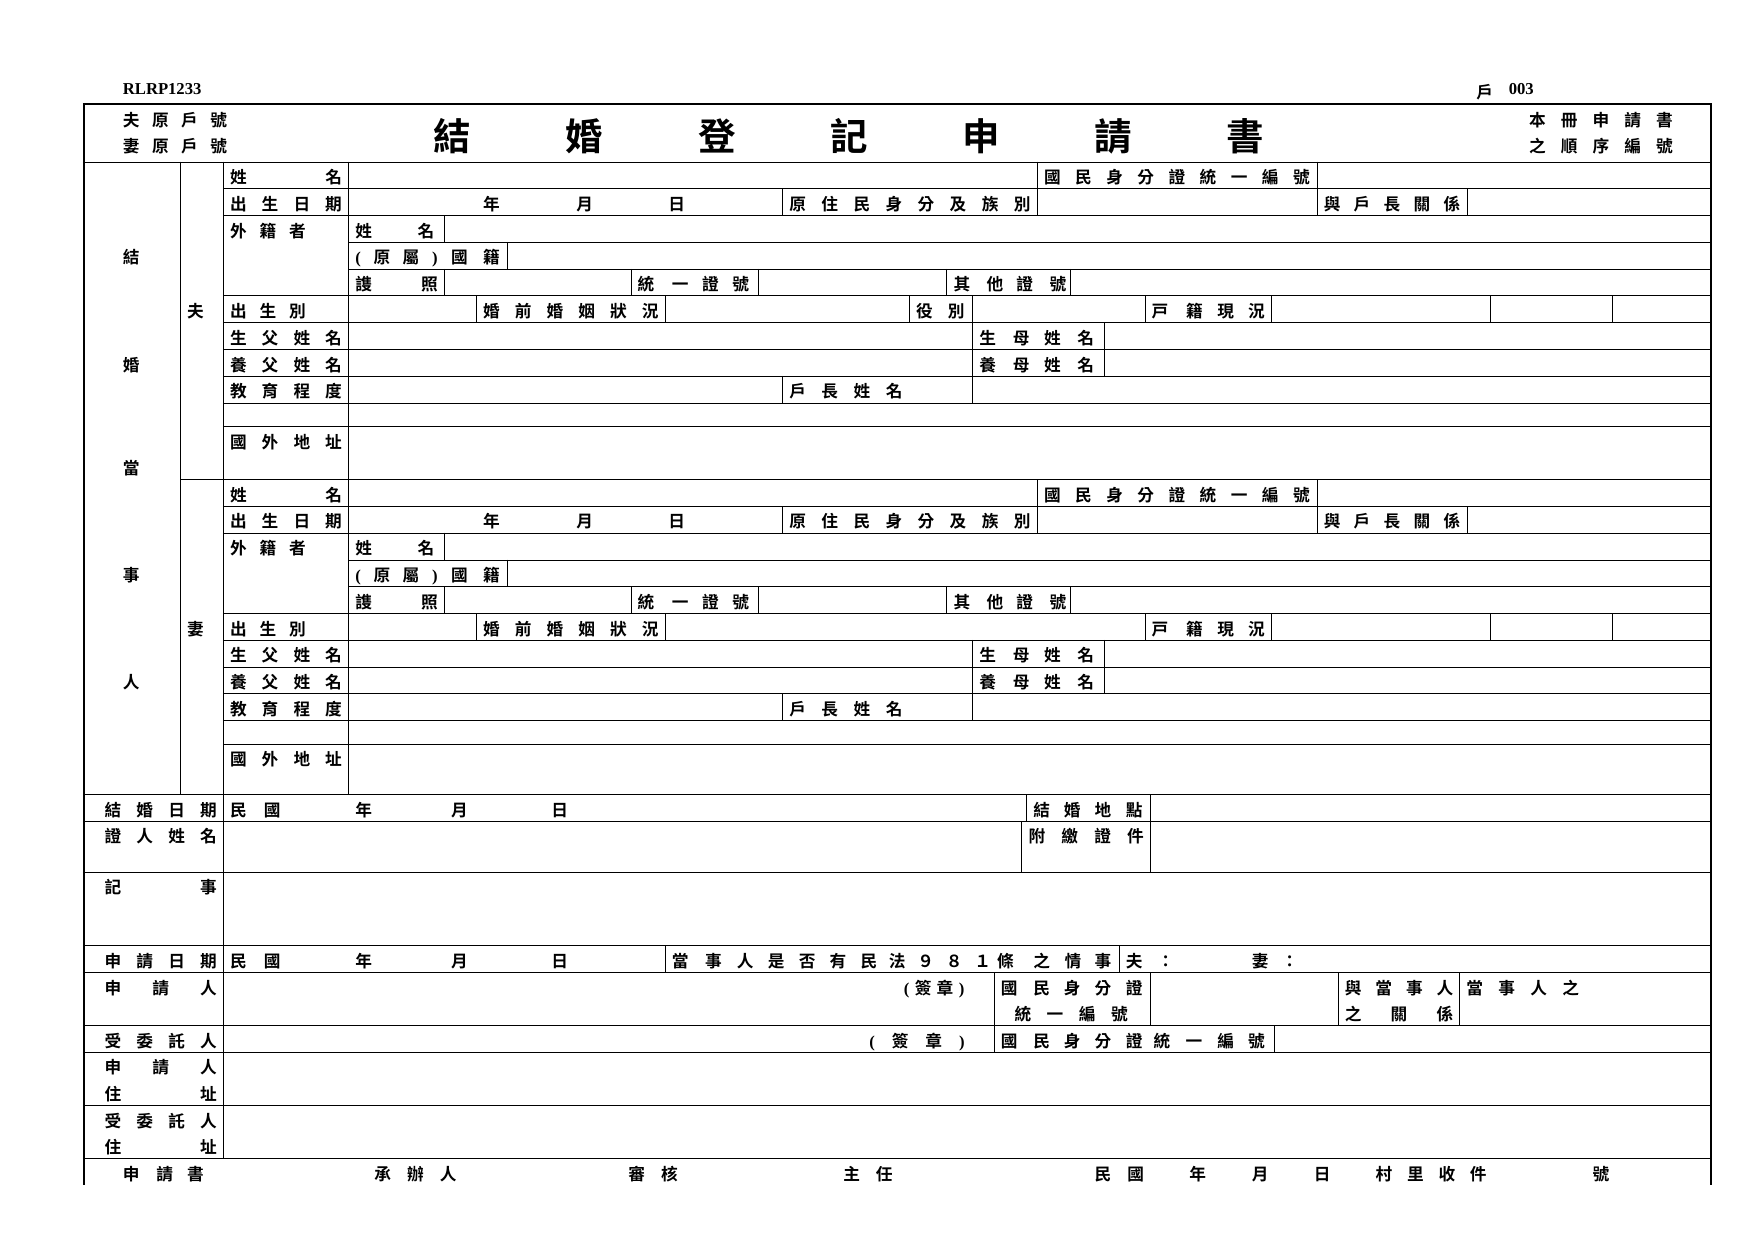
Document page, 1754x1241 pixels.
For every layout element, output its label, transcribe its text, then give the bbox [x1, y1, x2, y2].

table_cell [1617, 1053, 1647, 1079]
table_cell [1647, 922, 1679, 945]
table_cell [1583, 480, 1614, 506]
table_header [756, 30, 786, 53]
table_cell [973, 614, 1110, 640]
table_cell [915, 1159, 1088, 1185]
table_cell [85, 506, 116, 533]
table_cell [1467, 163, 1519, 188]
table_cell [998, 53, 1012, 77]
table_cell [1166, 243, 1198, 269]
table_cell [1427, 822, 1459, 848]
table_cell [1198, 561, 1229, 586]
table_cell [1675, 898, 1710, 922]
table_cell 月 [570, 507, 631, 533]
table_cell [1421, 587, 1434, 613]
table_cell 統一編號 [995, 999, 1150, 1025]
table_cell [212, 720, 223, 744]
table_cell [287, 946, 348, 972]
table_cell 編 [1214, 1026, 1245, 1052]
table_cell [752, 350, 782, 376]
table_cell [1583, 296, 1612, 322]
table_cell [224, 898, 1647, 922]
table_cell 審核 [608, 1159, 701, 1185]
table_cell [1010, 561, 1043, 586]
table_cell [1617, 1079, 1647, 1105]
table_cell 條 [994, 946, 1026, 972]
table_cell 籍 [1179, 614, 1210, 640]
table_cell [181, 506, 212, 533]
table_cell [146, 693, 180, 720]
table_cell [224, 771, 348, 794]
table_cell [1198, 243, 1229, 269]
table_cell [1460, 587, 1642, 613]
table_cell 民 [1026, 1026, 1057, 1052]
table_cell [56, 999, 83, 1025]
table_cell 戸 [1146, 296, 1179, 322]
table_cell [1151, 795, 1647, 821]
table_cell [1467, 480, 1519, 506]
table_header [665, 30, 695, 53]
table_cell 日 [661, 507, 721, 533]
table_cell 年 [349, 946, 411, 972]
table_cell 夫 [181, 295, 212, 322]
table_cell [1372, 587, 1421, 613]
table_cell [666, 296, 846, 322]
table_cell 號 [1245, 1026, 1274, 1052]
table_cell [146, 426, 180, 453]
table_cell [941, 694, 972, 720]
table_cell [1493, 922, 1522, 945]
table_cell [1647, 1079, 1679, 1105]
table_cell [1614, 189, 1647, 215]
table_cell [1519, 561, 1550, 586]
table_header [786, 30, 816, 53]
table_cell [1151, 848, 1271, 871]
table_header [1347, 30, 1377, 53]
table_cell [1498, 53, 1528, 77]
table_cell [349, 614, 444, 640]
table_cell 名 [411, 216, 444, 242]
table_cell [1680, 534, 1710, 559]
table_cell [1166, 53, 1196, 77]
table_cell [85, 999, 223, 1025]
table_cell [1105, 350, 1512, 376]
table_cell [1105, 323, 1512, 349]
table_header [150, 30, 180, 53]
table_cell [695, 53, 725, 77]
table_cell [444, 614, 476, 640]
table_cell [1606, 694, 1637, 720]
table_cell [349, 771, 1710, 794]
table_cell [212, 163, 223, 188]
table_cell [56, 1025, 83, 1052]
table_cell [447, 53, 479, 77]
table_cell [980, 922, 994, 945]
table_cell 證人姓名 [85, 822, 223, 848]
table_cell [540, 189, 569, 215]
table_cell [783, 641, 941, 667]
table_cell [1303, 848, 1427, 871]
table_cell [1637, 694, 1669, 720]
table_cell [181, 403, 212, 426]
table_cell [85, 771, 116, 794]
table_cell [181, 188, 212, 215]
table_cell 籍 [476, 243, 507, 269]
table_cell 分 [1088, 973, 1119, 999]
table_cell [1614, 507, 1647, 533]
table_cell [1555, 848, 1583, 871]
table_cell [287, 795, 348, 821]
table_cell 役 [910, 296, 941, 322]
table_cell [146, 640, 180, 667]
table_cell [721, 507, 782, 533]
table_cell [1010, 163, 1037, 188]
table_cell 民國 [1088, 1159, 1150, 1185]
table_cell [941, 641, 972, 667]
table_cell [973, 694, 1358, 720]
table_cell [1550, 480, 1583, 506]
table_cell [1669, 668, 1710, 693]
table_cell [1275, 105, 1522, 131]
table_cell [846, 721, 1710, 744]
table_cell (簽章) [854, 1026, 980, 1052]
table_cell [570, 694, 601, 720]
table_cell [846, 53, 876, 77]
table_cell 名 [411, 534, 444, 559]
table_cell [909, 614, 941, 640]
table_header [846, 30, 876, 53]
table_cell [376, 216, 411, 242]
table_cell [411, 507, 476, 533]
table_cell (原屬) [349, 561, 444, 586]
table_cell [1669, 694, 1710, 720]
table_cell 國 [995, 1026, 1026, 1052]
table_cell [1680, 216, 1710, 242]
table_cell [1431, 946, 1459, 972]
table_header [1589, 30, 1619, 53]
table_cell [1271, 507, 1317, 533]
table_cell 人 [730, 946, 761, 972]
table_cell [85, 453, 116, 479]
table_cell [56, 560, 83, 586]
table_cell [1347, 270, 1372, 295]
table_cell [1317, 561, 1459, 586]
table_header [1166, 30, 1196, 53]
table_cell 民法９８１ [854, 946, 994, 972]
table_cell [668, 922, 698, 945]
table_cell [1470, 53, 1498, 77]
table_cell [1680, 507, 1710, 533]
table_cell [1675, 848, 1710, 871]
table_cell 民國 [224, 795, 287, 821]
table_cell [1166, 534, 1198, 559]
table_cell [349, 377, 569, 402]
table_cell [880, 848, 912, 871]
table_cell [212, 744, 223, 771]
table_cell 夫 [1120, 946, 1150, 972]
table_cell 點 [1119, 795, 1150, 821]
table_cell [846, 614, 876, 640]
table_cell [212, 640, 223, 667]
table_cell 籍 [1179, 296, 1210, 322]
table_cell [994, 922, 1026, 945]
table_cell 號 [1043, 270, 1070, 295]
table_cell [181, 242, 212, 269]
table_cell [1293, 534, 1317, 559]
table_cell [85, 848, 223, 871]
table_cell [146, 453, 180, 479]
table_cell 記事 [85, 873, 223, 898]
table_cell [1010, 243, 1043, 269]
table_cell [349, 641, 721, 667]
table_cell 受委託人 [85, 1026, 223, 1052]
table_cell [1519, 243, 1550, 269]
table_cell [1104, 561, 1135, 586]
table_cell [56, 667, 83, 693]
table_cell [56, 871, 83, 898]
table_cell 國民身分證統一編號 [1038, 480, 1317, 506]
table_cell 戶 [1470, 77, 1493, 103]
table_cell [1307, 973, 1338, 999]
table_header [318, 30, 348, 53]
table_header [1043, 30, 1073, 53]
table_cell 籍 [476, 561, 507, 586]
table_cell [544, 53, 574, 77]
table_cell [1555, 999, 1586, 1025]
table_cell [146, 613, 180, 640]
table_cell 養 [973, 668, 1006, 693]
table_cell [575, 53, 605, 77]
table_cell [224, 822, 725, 848]
table_cell [349, 323, 721, 349]
table_cell [631, 507, 661, 533]
table_cell [1347, 587, 1372, 613]
table_cell [212, 506, 223, 533]
table_cell [85, 720, 116, 744]
table_cell [56, 403, 83, 426]
table_header [1498, 30, 1528, 53]
table_cell [56, 322, 83, 349]
table_cell [698, 922, 730, 945]
table_cell [1460, 822, 1490, 848]
table_cell [1680, 480, 1710, 506]
table_cell [1435, 270, 1459, 295]
table_cell [1214, 922, 1245, 945]
table_cell 號 [725, 270, 758, 295]
table_cell [1512, 323, 1543, 349]
table_cell 別 [941, 296, 972, 322]
table_cell 妻 [1245, 946, 1274, 972]
table_cell [84, 77, 116, 103]
table_cell [212, 586, 223, 613]
table_cell [212, 533, 223, 559]
table_cell [116, 533, 146, 559]
table_cell [85, 403, 116, 426]
table_cell [1586, 999, 1679, 1025]
table_cell 身 [1057, 973, 1088, 999]
table_cell [1643, 270, 1679, 295]
table_cell [661, 694, 693, 720]
table_cell [1669, 377, 1710, 402]
table_cell 姓名 [224, 163, 348, 188]
table_cell 住址 [85, 1079, 223, 1105]
table_cell [312, 269, 348, 295]
table_cell [85, 533, 116, 559]
table_cell [1198, 534, 1229, 559]
table_cell [907, 795, 937, 821]
table_cell 當 [666, 946, 698, 972]
table_cell [181, 376, 212, 402]
table_cell 婚前婚姻狀況 [477, 296, 665, 322]
table_cell 003 [1493, 77, 1555, 103]
table_cell [212, 480, 223, 506]
table_cell [819, 822, 850, 848]
table_cell [1643, 614, 1675, 640]
table_cell [1110, 614, 1145, 640]
table_cell [56, 586, 83, 613]
table_cell [941, 668, 972, 693]
table_header [725, 30, 756, 53]
table_cell [637, 922, 668, 945]
table_cell [56, 922, 83, 945]
table_cell [880, 795, 907, 821]
table_cell [544, 922, 574, 945]
table_cell [601, 922, 637, 945]
table_cell [1135, 243, 1166, 269]
table_cell [1612, 561, 1642, 586]
table_cell [1522, 848, 1555, 871]
table_cell 國外地址 [224, 427, 348, 453]
table_cell 生父姓名 [224, 641, 348, 667]
table_cell 國 [444, 243, 476, 269]
table_header [242, 30, 253, 53]
table_cell 號 [1043, 587, 1070, 613]
table_cell [990, 822, 1021, 848]
table_cell [1071, 587, 1317, 613]
table_cell [1614, 848, 1647, 871]
table_cell 否 [792, 946, 823, 972]
table_cell [212, 242, 223, 269]
table_cell [1338, 946, 1369, 972]
table_cell 結 [116, 242, 146, 269]
table_cell [1619, 53, 1649, 77]
table_cell [665, 53, 695, 77]
table_cell 請 [150, 1159, 180, 1185]
table_cell [1614, 822, 1647, 848]
table_cell [181, 453, 212, 479]
table_cell [1649, 53, 1679, 77]
table_header [695, 30, 725, 53]
table_cell [116, 376, 146, 402]
table_cell [725, 377, 756, 402]
table_cell [1575, 694, 1606, 720]
table_cell [56, 376, 83, 402]
table_cell [1680, 1106, 1710, 1132]
table_cell [212, 188, 223, 215]
table_cell [1519, 163, 1550, 188]
table_header [479, 30, 514, 53]
table_cell [212, 560, 223, 586]
table_cell [1519, 614, 1550, 640]
table_header [816, 30, 846, 53]
table_cell [116, 215, 146, 242]
table_cell [116, 744, 146, 771]
table_cell [224, 999, 601, 1025]
table_cell [1105, 668, 1512, 693]
table_cell [250, 131, 411, 162]
table_cell [212, 667, 223, 693]
table_cell [725, 53, 756, 77]
table_cell [1358, 377, 1512, 402]
table_cell 母 [1006, 668, 1037, 693]
table_cell [1647, 163, 1679, 188]
table_cell [1151, 999, 1307, 1025]
table_cell [181, 349, 212, 376]
table_cell [1275, 1026, 1431, 1052]
table_cell [212, 693, 223, 720]
table_cell [783, 350, 941, 376]
table_cell 統 [1150, 1026, 1182, 1052]
table_cell [85, 295, 116, 322]
table_cell [1261, 243, 1293, 269]
table_cell [56, 1079, 83, 1105]
table_cell [212, 376, 223, 402]
table_cell [730, 795, 792, 821]
table_cell [1528, 53, 1558, 77]
table_header [575, 30, 605, 53]
table_cell [1151, 822, 1271, 848]
table_cell [721, 350, 752, 376]
table_cell [146, 506, 180, 533]
table_cell [1612, 243, 1642, 269]
table_cell 原住民身分及族別 [783, 189, 1037, 215]
table_cell [912, 822, 943, 848]
table_cell [1460, 561, 1490, 586]
table_cell 日 [544, 946, 601, 972]
table_cell [212, 613, 223, 640]
table_cell 妻原戶號 [116, 131, 250, 162]
table_cell [1468, 507, 1614, 533]
table_cell [1261, 561, 1293, 586]
table_cell [349, 507, 411, 533]
table_cell [1555, 1053, 1586, 1079]
table_cell [181, 693, 212, 720]
table_cell [445, 270, 601, 295]
table_cell [850, 822, 880, 848]
table_cell [980, 163, 1009, 188]
table_cell [1117, 848, 1150, 871]
table_cell [1271, 822, 1303, 848]
table_cell [312, 586, 348, 613]
table_cell 一 [665, 270, 695, 295]
table_cell 教育程度 [224, 694, 348, 720]
table_cell [907, 53, 937, 77]
table_cell [212, 453, 223, 479]
table_cell [823, 922, 854, 945]
table_cell [1669, 350, 1710, 376]
table_cell [181, 586, 212, 613]
table_cell [56, 162, 83, 188]
table_cell [601, 1026, 854, 1052]
table_cell [1427, 848, 1459, 871]
table_header [1196, 30, 1226, 53]
table_cell [376, 534, 411, 559]
table_cell [1643, 587, 1679, 613]
table_cell [85, 1159, 116, 1185]
table_cell [1647, 795, 1710, 821]
table_cell [752, 668, 782, 693]
table_cell [1583, 822, 1614, 848]
table_cell [85, 560, 116, 586]
table_cell [759, 587, 915, 613]
table_cell [1317, 53, 1347, 77]
table_cell [116, 506, 146, 533]
table_cell 戶長姓名 [783, 694, 909, 720]
table_cell [116, 693, 146, 720]
table_cell [1586, 1079, 1617, 1105]
table_cell [1512, 668, 1669, 693]
table_cell 申請人 [85, 1053, 223, 1079]
table_cell [1272, 296, 1459, 322]
table_cell [146, 163, 180, 188]
table_cell [1647, 822, 1675, 848]
table_cell 月 [444, 946, 514, 972]
table_cell 謢照 [349, 270, 444, 295]
table_header [1408, 30, 1438, 53]
table_cell 戶長姓名 [783, 377, 909, 402]
table_cell 婚 [1057, 795, 1088, 821]
table_header [937, 30, 967, 53]
table_cell [1460, 243, 1490, 269]
table_cell [1606, 377, 1637, 402]
table_cell 謢照 [349, 587, 444, 613]
table_cell 母 [1006, 323, 1037, 349]
table_cell [1493, 999, 1522, 1025]
table_cell [941, 377, 972, 402]
table_cell 養父姓名 [224, 350, 348, 376]
table_cell [1057, 922, 1088, 945]
table_cell [181, 533, 212, 559]
table_cell [880, 822, 912, 848]
table_cell [146, 215, 180, 242]
table_cell [180, 53, 212, 77]
table_cell [601, 694, 631, 720]
table_cell [756, 694, 782, 720]
table_cell 姓 [349, 534, 376, 559]
table_cell [761, 1053, 1555, 1079]
table_header [967, 30, 997, 53]
table_cell [224, 922, 544, 945]
table_cell [950, 922, 980, 945]
table_cell [635, 946, 665, 972]
table_cell 年 [1183, 1159, 1214, 1185]
table_cell [146, 188, 180, 215]
table_cell 其 [947, 270, 980, 295]
table_cell [1293, 243, 1317, 269]
table_cell [146, 533, 180, 559]
table_cell [85, 898, 223, 922]
table_cell [540, 507, 569, 533]
table_cell [1544, 377, 1574, 402]
table_cell 國 [444, 561, 476, 586]
table_cell [1275, 1159, 1307, 1185]
table_cell [224, 242, 312, 269]
table_cell 出生日期 [224, 507, 348, 533]
table_cell [56, 693, 83, 720]
table_cell [1119, 922, 1150, 945]
table_cell 生父姓名 [224, 323, 348, 349]
table_cell 證 [1119, 973, 1150, 999]
table_header [1528, 30, 1558, 53]
table_cell [980, 480, 1009, 506]
table_cell [1408, 53, 1438, 77]
table_cell [915, 587, 946, 613]
table_cell [967, 795, 994, 821]
table_cell 住址 [85, 1132, 223, 1158]
table_cell [1491, 296, 1519, 322]
table_cell [1460, 296, 1490, 322]
table_cell [181, 215, 212, 242]
table_cell [1275, 922, 1307, 945]
table_cell [1493, 1159, 1586, 1185]
table_header [116, 30, 149, 53]
table_cell [693, 377, 725, 402]
table_cell 本冊申請書 [1522, 105, 1679, 131]
table_cell [761, 1106, 1555, 1132]
table_cell [1555, 77, 1711, 103]
table_cell [56, 269, 83, 295]
table_cell [1680, 1026, 1710, 1052]
table_cell 承辦人 [354, 1159, 479, 1185]
table_cell [1256, 53, 1287, 77]
table_cell 原住民身分及族別 [783, 507, 1037, 533]
table_header [381, 30, 413, 53]
table_cell [1275, 131, 1522, 162]
table_cell [56, 821, 83, 848]
table_cell [242, 53, 253, 77]
table_cell [725, 822, 756, 848]
table_cell [975, 848, 990, 871]
table_cell [1675, 822, 1710, 848]
table_cell 況 [1241, 296, 1271, 322]
table_cell 外籍者 [224, 216, 312, 242]
table_cell [1680, 189, 1710, 215]
table_cell 姓 [1037, 641, 1070, 667]
table_cell [1583, 163, 1614, 188]
table_cell [146, 479, 180, 506]
table_cell [1287, 53, 1317, 77]
table_cell [666, 614, 846, 640]
table_cell 月 [444, 795, 514, 821]
table_cell [85, 349, 116, 376]
table_cell 村里收件 [1369, 1159, 1493, 1185]
table_header [56, 30, 84, 53]
table_cell [1104, 243, 1135, 269]
table_cell [1490, 848, 1522, 871]
table_cell [752, 323, 782, 349]
table_cell [146, 586, 180, 613]
table_cell [1026, 922, 1057, 945]
table_cell [1680, 973, 1710, 999]
table_cell [56, 640, 83, 667]
table_cell [668, 1053, 761, 1079]
table_cell [876, 614, 909, 640]
table_cell [693, 694, 725, 720]
table_cell 教育程度 [224, 377, 348, 402]
table_cell [56, 131, 83, 162]
table_cell [943, 822, 975, 848]
table_cell [1583, 614, 1612, 640]
table_cell 民國 [224, 946, 287, 972]
table_cell 姓 [1037, 668, 1070, 693]
table_cell 證 [695, 270, 725, 295]
table_cell [146, 771, 180, 794]
table_cell 年 [349, 795, 411, 821]
table_cell [181, 269, 212, 295]
table_cell [1583, 561, 1612, 586]
table_cell [756, 822, 788, 848]
table_cell [1245, 922, 1274, 945]
table_cell [146, 349, 180, 376]
table_cell [1643, 534, 1679, 559]
table_cell [205, 1159, 354, 1185]
table_cell 地 [1088, 795, 1119, 821]
table_cell [721, 189, 782, 215]
table_cell [1555, 1079, 1586, 1105]
table_cell [1338, 1159, 1369, 1185]
table_cell RLRP1233 [116, 77, 253, 103]
table_cell [990, 848, 1021, 871]
table_cell [85, 667, 116, 693]
table_cell [1261, 216, 1293, 242]
table_cell [980, 973, 994, 999]
table_cell [783, 404, 846, 426]
table_cell [1230, 561, 1261, 586]
table_cell [876, 296, 909, 322]
table_cell 之關係 [1339, 999, 1459, 1025]
table_cell [56, 242, 83, 269]
table_cell 人 [116, 667, 146, 693]
table_header [1438, 30, 1469, 53]
table_cell [665, 795, 698, 821]
table_cell [1680, 270, 1710, 295]
table_cell [816, 53, 846, 77]
table_cell [181, 720, 212, 744]
table_cell [1272, 614, 1459, 640]
table_cell 姓 [1037, 350, 1070, 376]
table_cell 姓 [1037, 323, 1070, 349]
table_header [1013, 30, 1043, 53]
table_cell [1519, 296, 1550, 322]
table_cell 結婚登記申請書 [411, 105, 1274, 162]
table_cell [635, 53, 665, 77]
table_cell 證 [1010, 587, 1043, 613]
table_cell [1372, 270, 1421, 295]
table_cell [1575, 641, 1606, 667]
table_cell [1421, 270, 1434, 295]
table_cell [698, 795, 730, 821]
table_cell [116, 613, 146, 640]
table_cell [224, 453, 348, 479]
table_cell [181, 560, 212, 586]
table_cell [1617, 946, 1647, 972]
table_cell [1680, 1053, 1710, 1079]
table_cell [1293, 216, 1317, 242]
table_cell [514, 795, 544, 821]
table_cell [1583, 243, 1612, 269]
table_cell [56, 945, 83, 972]
table_cell [1460, 999, 1493, 1025]
table_cell [181, 640, 212, 667]
table_cell [349, 296, 444, 322]
table_cell 戸 [1146, 614, 1179, 640]
table_cell 是 [761, 946, 792, 972]
table_cell [1586, 922, 1617, 945]
table_cell 身 [1057, 1026, 1088, 1052]
table_cell [1606, 641, 1637, 667]
table_cell [1150, 1159, 1182, 1185]
table_cell [792, 922, 823, 945]
table_cell [1214, 1159, 1245, 1185]
table_cell 一 [1183, 1026, 1214, 1052]
table_cell [1110, 296, 1145, 322]
table_cell [1307, 946, 1338, 972]
table_cell 申請人 [85, 973, 223, 999]
table_cell [1555, 1106, 1586, 1132]
table_header [1559, 30, 1589, 53]
table_header [180, 30, 212, 53]
table_cell [1680, 163, 1710, 188]
table_cell [1586, 1106, 1617, 1132]
table_cell [85, 188, 116, 215]
table_cell [601, 946, 635, 972]
table_header [635, 30, 665, 53]
table_cell [1669, 323, 1710, 349]
table_cell [1150, 922, 1182, 945]
table_cell [312, 614, 348, 640]
table_cell [915, 270, 946, 295]
table_cell [1614, 163, 1647, 188]
table_cell [146, 242, 180, 269]
table_cell [349, 53, 381, 77]
table_cell 書 [180, 1159, 205, 1185]
table_cell [789, 848, 819, 871]
table_cell 號 [1586, 1159, 1617, 1185]
table_cell [56, 771, 83, 794]
table_cell [1317, 270, 1347, 295]
table_cell [756, 53, 786, 77]
table_header [876, 30, 907, 53]
table_header [1680, 30, 1711, 53]
table_cell [1522, 922, 1555, 945]
table_cell [1613, 614, 1642, 640]
table_cell [1214, 946, 1245, 972]
table_cell [1586, 946, 1617, 972]
table_cell [85, 426, 116, 453]
table_cell 月 [1245, 1159, 1274, 1185]
table_cell [1637, 377, 1669, 402]
table_cell [605, 53, 635, 77]
table_cell [445, 587, 601, 613]
table_header [1104, 30, 1135, 53]
table_cell [312, 242, 348, 269]
table_cell 結 [1027, 795, 1057, 821]
table_cell [85, 215, 116, 242]
table_cell [116, 322, 146, 349]
table_cell [56, 613, 83, 640]
table_cell [479, 1159, 608, 1185]
table_cell [1303, 822, 1427, 848]
table_cell 事 [116, 560, 146, 586]
table_cell [756, 377, 782, 402]
table_cell [1460, 216, 1642, 242]
table_cell [1617, 922, 1647, 945]
table_cell [411, 795, 444, 821]
table_cell [701, 1159, 823, 1185]
table_cell [1647, 1053, 1679, 1079]
table_cell 養 [973, 350, 1006, 376]
table_header [998, 30, 1012, 53]
table_cell [854, 922, 885, 945]
table_cell [1183, 922, 1214, 945]
table_cell [1643, 216, 1679, 242]
table_cell [1555, 822, 1583, 848]
table_cell [413, 53, 447, 77]
table_cell 夫原戶號 [116, 105, 250, 131]
table_cell [224, 269, 312, 295]
table_cell [146, 744, 180, 771]
table_cell 日 [1307, 1159, 1338, 1185]
table_cell [349, 668, 721, 693]
table_cell [181, 322, 212, 349]
table_cell [116, 403, 146, 426]
table_cell [85, 105, 116, 131]
table_cell [721, 323, 752, 349]
table_cell [1338, 922, 1369, 945]
table_header [253, 30, 287, 53]
table_header [1317, 30, 1347, 53]
table_cell 國民身分證統一編號 [1038, 163, 1317, 188]
table_cell [1647, 898, 1675, 922]
table_cell [1583, 848, 1614, 871]
table_cell 況 [1241, 614, 1271, 640]
table_cell [1680, 131, 1710, 162]
table_cell [181, 426, 212, 453]
table_cell [224, 1132, 1710, 1158]
table_cell [1544, 323, 1574, 349]
table_cell [1460, 922, 1493, 945]
table_cell [85, 376, 116, 402]
table_cell [85, 693, 116, 720]
table_cell [1550, 296, 1583, 322]
table_cell [85, 613, 116, 640]
table_cell [1493, 946, 1522, 972]
table_cell [1637, 641, 1669, 667]
table_cell [1647, 189, 1679, 215]
table_cell 出生日期 [224, 189, 348, 215]
table_cell [1318, 480, 1467, 506]
table_cell [508, 561, 1009, 586]
table_cell [312, 534, 348, 559]
table_cell [56, 53, 84, 77]
table_cell [941, 614, 972, 640]
table_cell [116, 188, 146, 215]
table_cell [1347, 53, 1377, 77]
table_cell [1522, 946, 1555, 972]
table_cell [789, 822, 819, 848]
table_cell [1022, 848, 1053, 871]
table_cell [1135, 561, 1166, 586]
table_cell 申 [116, 1159, 149, 1185]
table_cell [411, 946, 444, 972]
table_cell [146, 720, 180, 744]
table_cell [1073, 53, 1104, 77]
table_cell [1104, 53, 1135, 77]
table_cell 月 [570, 189, 631, 215]
table_cell [1198, 216, 1229, 242]
table_cell [146, 667, 180, 693]
table_cell [1550, 561, 1583, 586]
table_cell [1680, 946, 1710, 972]
table_cell [943, 848, 975, 871]
table_cell [941, 323, 972, 349]
table_cell [1550, 614, 1583, 640]
table_cell [212, 403, 223, 426]
table_cell 證 [1010, 270, 1043, 295]
table_cell [56, 972, 83, 999]
table_cell [1680, 105, 1710, 131]
table_cell [1559, 53, 1589, 77]
table_cell [287, 53, 318, 77]
table_cell 姓 [349, 216, 376, 242]
table_cell [212, 771, 223, 794]
table_cell [1317, 587, 1347, 613]
table_cell 事 [1088, 946, 1119, 972]
table_cell [56, 898, 83, 922]
table_cell [1010, 480, 1037, 506]
table_cell [312, 216, 348, 242]
table_cell [85, 479, 116, 506]
table_cell [56, 215, 83, 242]
table_cell [1460, 946, 1493, 972]
table_cell ： [1275, 946, 1307, 972]
table_cell [181, 667, 212, 693]
table_cell 之情 [1026, 946, 1088, 972]
table_header [1256, 30, 1287, 53]
table_cell [1460, 614, 1490, 640]
table_cell [1550, 163, 1583, 188]
table_cell [725, 848, 756, 871]
table_cell [212, 53, 242, 77]
table_header [1470, 30, 1498, 53]
table_cell [85, 163, 116, 188]
table_cell [1317, 216, 1459, 242]
table_cell [146, 269, 180, 295]
table_header [514, 30, 544, 53]
table_cell [514, 946, 544, 972]
table_cell [1647, 1106, 1679, 1132]
table_cell 民 [1026, 973, 1057, 999]
table_cell [1555, 946, 1586, 972]
table_cell [56, 295, 83, 322]
table_cell [1575, 377, 1606, 402]
table_cell [1460, 1026, 1493, 1052]
table_cell [1512, 641, 1543, 667]
table_cell [224, 1106, 668, 1132]
table_cell [1151, 973, 1307, 999]
table_cell [1647, 873, 1675, 898]
table_cell 名 [1070, 323, 1104, 349]
table_cell [876, 53, 907, 77]
table_cell [912, 848, 943, 871]
table_cell 之順序編號 [1522, 131, 1679, 162]
table_cell [631, 377, 661, 402]
table_cell [730, 922, 761, 945]
table_cell [479, 53, 514, 77]
table_cell [56, 1132, 83, 1158]
table_cell [1550, 243, 1583, 269]
table_cell [980, 999, 994, 1025]
table_cell [56, 1105, 83, 1132]
table_cell [116, 426, 146, 453]
table_cell [146, 560, 180, 586]
table_cell [1575, 323, 1606, 349]
table_cell 他 [980, 270, 1009, 295]
table_cell [1614, 480, 1647, 506]
table_cell [1586, 973, 1679, 999]
table_cell [224, 848, 725, 871]
table_cell [381, 53, 413, 77]
table_cell [1293, 561, 1317, 586]
table_cell [783, 721, 846, 744]
table_cell 號 [725, 587, 758, 613]
table_cell [56, 794, 83, 821]
table_cell [761, 1079, 1555, 1105]
table_cell [181, 771, 212, 794]
table_cell [224, 1053, 668, 1079]
table_cell [224, 873, 1647, 898]
table_cell [1680, 53, 1711, 77]
table_cell 主任 [823, 1159, 915, 1185]
table_cell [1431, 922, 1459, 945]
table_cell 母 [1006, 350, 1037, 376]
table_cell 婚 [116, 349, 146, 376]
table_cell [915, 922, 950, 945]
table_cell 他 [980, 587, 1009, 613]
table_cell (簽章) [601, 973, 980, 999]
table_cell [759, 270, 915, 295]
table_cell [212, 215, 223, 242]
table_cell [312, 296, 348, 322]
table_cell [150, 53, 180, 77]
table_cell [1617, 1026, 1647, 1052]
table_header [413, 30, 447, 53]
table_cell [1680, 1079, 1710, 1105]
table_cell [1490, 243, 1519, 269]
table_cell [349, 453, 1710, 479]
table_cell [508, 243, 1009, 269]
table_header [1073, 30, 1104, 53]
table_cell [721, 641, 752, 667]
table_cell [212, 349, 223, 376]
table_cell [1647, 946, 1679, 972]
table_cell 現 [1210, 614, 1241, 640]
table_cell 名 [1070, 641, 1104, 667]
table_cell [1617, 1159, 1710, 1185]
table_cell [1613, 296, 1642, 322]
table_header [84, 30, 116, 53]
table_cell 國外地址 [224, 745, 348, 771]
table_cell [1512, 350, 1669, 376]
table_header [1649, 30, 1679, 53]
table_cell 年 [476, 507, 540, 533]
table_cell [224, 1026, 601, 1052]
table_cell [846, 296, 876, 322]
table_cell [85, 586, 116, 613]
table_cell [116, 269, 146, 295]
table_cell [1460, 534, 1642, 559]
table_cell 當 [116, 453, 146, 479]
table_cell 生 [973, 641, 1006, 667]
table_cell [1043, 243, 1104, 269]
table_header [1226, 30, 1256, 53]
table_cell [349, 745, 1710, 771]
table_cell [56, 479, 83, 506]
table_cell [1522, 1026, 1555, 1052]
table_cell [56, 1158, 83, 1185]
table_header [1287, 30, 1317, 53]
table_cell [1196, 53, 1226, 77]
table_cell 現 [1210, 296, 1241, 322]
table_cell 受委託人 [85, 1106, 223, 1132]
table_cell [1307, 999, 1338, 1025]
table_cell [1647, 507, 1679, 533]
table_cell [1637, 323, 1669, 349]
table_cell [181, 480, 212, 506]
table_cell [1105, 641, 1512, 667]
table_cell [85, 640, 116, 667]
table_cell [56, 1052, 83, 1079]
table_cell [116, 295, 146, 322]
table_header [1619, 30, 1649, 53]
table_cell [1675, 614, 1710, 640]
table_cell 婚前婚姻狀況 [477, 614, 665, 640]
table_cell [1544, 694, 1574, 720]
table_cell [56, 426, 83, 453]
table_cell [601, 587, 631, 613]
table_cell [181, 163, 212, 188]
table_cell [253, 53, 287, 77]
table_cell [1038, 189, 1271, 215]
table_cell [1643, 561, 1679, 586]
table_cell [967, 53, 997, 77]
table_cell [1669, 641, 1710, 667]
table_cell [212, 322, 223, 349]
table_cell 母 [1006, 641, 1037, 667]
table_cell [854, 999, 980, 1025]
table_cell [1307, 922, 1338, 945]
table_cell 年 [476, 189, 540, 215]
table_cell [1512, 377, 1543, 402]
table_cell [786, 53, 816, 77]
table_cell [1183, 946, 1214, 972]
table_cell 姓名 [224, 480, 348, 506]
table_cell [1230, 243, 1261, 269]
table_cell [445, 534, 1166, 559]
table_cell [1400, 946, 1431, 972]
table_cell [570, 377, 601, 402]
table_cell [1438, 53, 1469, 77]
table_cell [1680, 922, 1710, 945]
table_cell [312, 560, 348, 586]
table_cell [1490, 561, 1519, 586]
table_cell [1318, 163, 1467, 188]
table_cell 統 [632, 270, 665, 295]
table_cell 事 [698, 946, 730, 972]
table_cell [668, 1106, 761, 1132]
table_header [1377, 30, 1407, 53]
table_cell [1431, 1026, 1459, 1052]
table_cell [725, 694, 756, 720]
table_cell [56, 453, 83, 479]
table_cell [973, 296, 1110, 322]
table_cell [668, 1079, 761, 1105]
table_cell [212, 426, 223, 453]
table_header [349, 30, 381, 53]
table_cell [349, 404, 782, 426]
table_cell [1369, 946, 1400, 972]
table_cell [721, 668, 752, 693]
table_cell [1038, 507, 1271, 533]
table_cell 日 [544, 795, 601, 821]
table_cell [631, 694, 661, 720]
table_cell [661, 377, 693, 402]
table_cell [909, 694, 941, 720]
table_cell 與當事人 [1339, 973, 1459, 999]
table_cell [1226, 53, 1256, 77]
table_cell [212, 295, 223, 322]
table_cell [850, 848, 880, 871]
table_cell [1675, 873, 1710, 898]
table_cell [1043, 53, 1073, 77]
table_cell [85, 242, 116, 269]
table_cell [1271, 848, 1303, 871]
table_cell [250, 105, 411, 131]
table_cell [1555, 1026, 1586, 1052]
table_cell [146, 403, 180, 426]
table_cell [1088, 922, 1119, 945]
table_cell [56, 188, 83, 215]
table_cell 生 [973, 323, 1006, 349]
table_cell [1555, 922, 1586, 945]
table_cell [411, 189, 476, 215]
table_cell [792, 795, 823, 821]
table_cell 分 [1088, 1026, 1119, 1052]
table_cell [1512, 694, 1543, 720]
table_cell [1643, 243, 1679, 269]
table_cell [1053, 848, 1085, 871]
table_cell [1377, 53, 1407, 77]
table_cell 與戶長關係 [1318, 189, 1467, 215]
table_cell [1230, 534, 1261, 559]
table_cell [1680, 561, 1710, 586]
table_cell 一 [665, 587, 695, 613]
table_cell 養父姓名 [224, 668, 348, 693]
table_cell [116, 720, 146, 744]
table_cell [1544, 641, 1574, 667]
table_cell [601, 999, 854, 1025]
table_cell 妻 [181, 613, 212, 640]
table_cell [1675, 296, 1710, 322]
table_cell [1491, 614, 1519, 640]
table_cell [885, 922, 915, 945]
table_cell [146, 376, 180, 402]
table_cell [1358, 694, 1512, 720]
table_header [605, 30, 635, 53]
table_cell [1647, 480, 1679, 506]
table_cell [444, 296, 476, 322]
table_cell 其 [947, 587, 980, 613]
table_cell [1589, 53, 1619, 77]
table_cell [85, 744, 116, 771]
table_cell [1166, 216, 1198, 242]
table_cell [1369, 922, 1400, 945]
table_cell [761, 922, 792, 945]
table_cell [1271, 189, 1317, 215]
table_cell 出生別 [224, 614, 312, 640]
table_cell [1468, 189, 1614, 215]
table_cell [181, 744, 212, 771]
table_cell [56, 744, 83, 771]
table_cell 申請日期 [85, 946, 223, 972]
table_header [287, 30, 318, 53]
table_cell [1400, 922, 1431, 945]
table_cell [937, 53, 967, 77]
table_cell [635, 795, 665, 821]
table_cell 證 [1119, 1026, 1150, 1052]
table_cell [85, 922, 223, 945]
table_cell [973, 377, 1358, 402]
table_cell [1522, 822, 1555, 848]
table_header [212, 30, 242, 53]
table_cell [224, 560, 312, 586]
table_cell [1317, 243, 1459, 269]
table_cell [85, 131, 116, 162]
table_cell [116, 163, 146, 188]
table_cell [783, 668, 941, 693]
table_cell [1085, 848, 1117, 871]
table_cell [1643, 296, 1675, 322]
table_cell 有 [823, 946, 854, 972]
table_cell [1680, 587, 1710, 613]
table_cell [631, 189, 661, 215]
table_cell [1013, 53, 1043, 77]
table_cell [1043, 561, 1104, 586]
table_cell [85, 322, 116, 349]
table_header [544, 30, 574, 53]
table_cell [1071, 270, 1317, 295]
table_cell ： [1150, 946, 1182, 972]
table_cell [116, 640, 146, 667]
table_cell [116, 53, 149, 77]
table_cell [823, 795, 854, 821]
table_cell [1493, 1026, 1522, 1052]
table_cell [909, 377, 941, 402]
table_cell [1522, 999, 1555, 1025]
table_cell [854, 795, 880, 821]
table_cell [85, 269, 116, 295]
table_cell [1135, 53, 1166, 77]
table_cell [84, 53, 116, 77]
table_cell [349, 427, 1710, 453]
table_cell [116, 479, 146, 506]
table_cell [146, 295, 180, 322]
table_cell [1435, 587, 1459, 613]
table_cell [1490, 822, 1522, 848]
table_cell [1261, 534, 1293, 559]
table_cell [1230, 216, 1261, 242]
table_cell [56, 506, 83, 533]
table_cell [819, 848, 850, 871]
table_cell [1680, 999, 1710, 1025]
table_cell [1460, 848, 1490, 871]
table_cell [116, 771, 146, 794]
table_cell [1647, 848, 1675, 871]
table_cell [224, 404, 348, 426]
table_cell [349, 163, 980, 188]
table_cell [349, 694, 569, 720]
table_cell [146, 322, 180, 349]
table_cell [224, 1079, 668, 1105]
table_cell [575, 922, 601, 945]
table_cell [1617, 1106, 1647, 1132]
table_cell [56, 720, 83, 744]
table_cell [1166, 561, 1198, 586]
table_cell [116, 586, 146, 613]
table_cell [846, 404, 1710, 426]
table_cell [975, 822, 990, 848]
table_cell [56, 77, 84, 103]
table_cell [601, 377, 631, 402]
table_cell [756, 848, 788, 871]
table_cell [224, 973, 601, 999]
table_cell 統 [632, 587, 665, 613]
table_header [1135, 30, 1166, 53]
table_cell (原屬) [349, 243, 444, 269]
table_cell 當事人之 [1460, 973, 1586, 999]
table_cell [1647, 1026, 1679, 1052]
table_cell [349, 480, 980, 506]
table_cell [1519, 480, 1550, 506]
table_cell [56, 533, 83, 559]
table_cell 國 [995, 973, 1026, 999]
table_cell [601, 795, 635, 821]
table_cell [1606, 323, 1637, 349]
table_cell 證 [695, 587, 725, 613]
table_cell [224, 586, 312, 613]
table_cell 附繳證件 [1022, 822, 1150, 848]
table_cell [212, 269, 223, 295]
table_cell [783, 323, 941, 349]
table_header [447, 30, 479, 53]
table_cell [1586, 1053, 1617, 1079]
table_cell [349, 189, 411, 215]
table_cell [937, 795, 967, 821]
table_cell [445, 216, 1166, 242]
table_cell [224, 721, 348, 744]
table_header [907, 30, 937, 53]
table_cell 名 [1070, 350, 1104, 376]
table_cell [56, 349, 83, 376]
table_cell 名 [1070, 668, 1104, 693]
table_cell 出生別 [224, 296, 312, 322]
table_cell [514, 53, 544, 77]
table_cell [941, 350, 972, 376]
table_cell [56, 848, 83, 871]
table_cell [752, 641, 782, 667]
table_cell 日 [661, 189, 721, 215]
table_cell [318, 53, 348, 77]
table_cell 外籍者 [224, 534, 312, 559]
table_cell [994, 795, 1026, 821]
table_cell [1680, 243, 1710, 269]
table_cell [349, 350, 721, 376]
table_cell [253, 77, 1469, 103]
table_cell [1586, 1026, 1617, 1052]
table_cell 與戶長關係 [1318, 507, 1467, 533]
table_cell [1317, 534, 1459, 559]
table_cell 結婚日期 [85, 795, 223, 821]
table_cell [1460, 270, 1642, 295]
table_cell [56, 103, 83, 131]
table_cell [980, 1026, 994, 1052]
table_cell [349, 721, 782, 744]
table_cell [601, 270, 631, 295]
